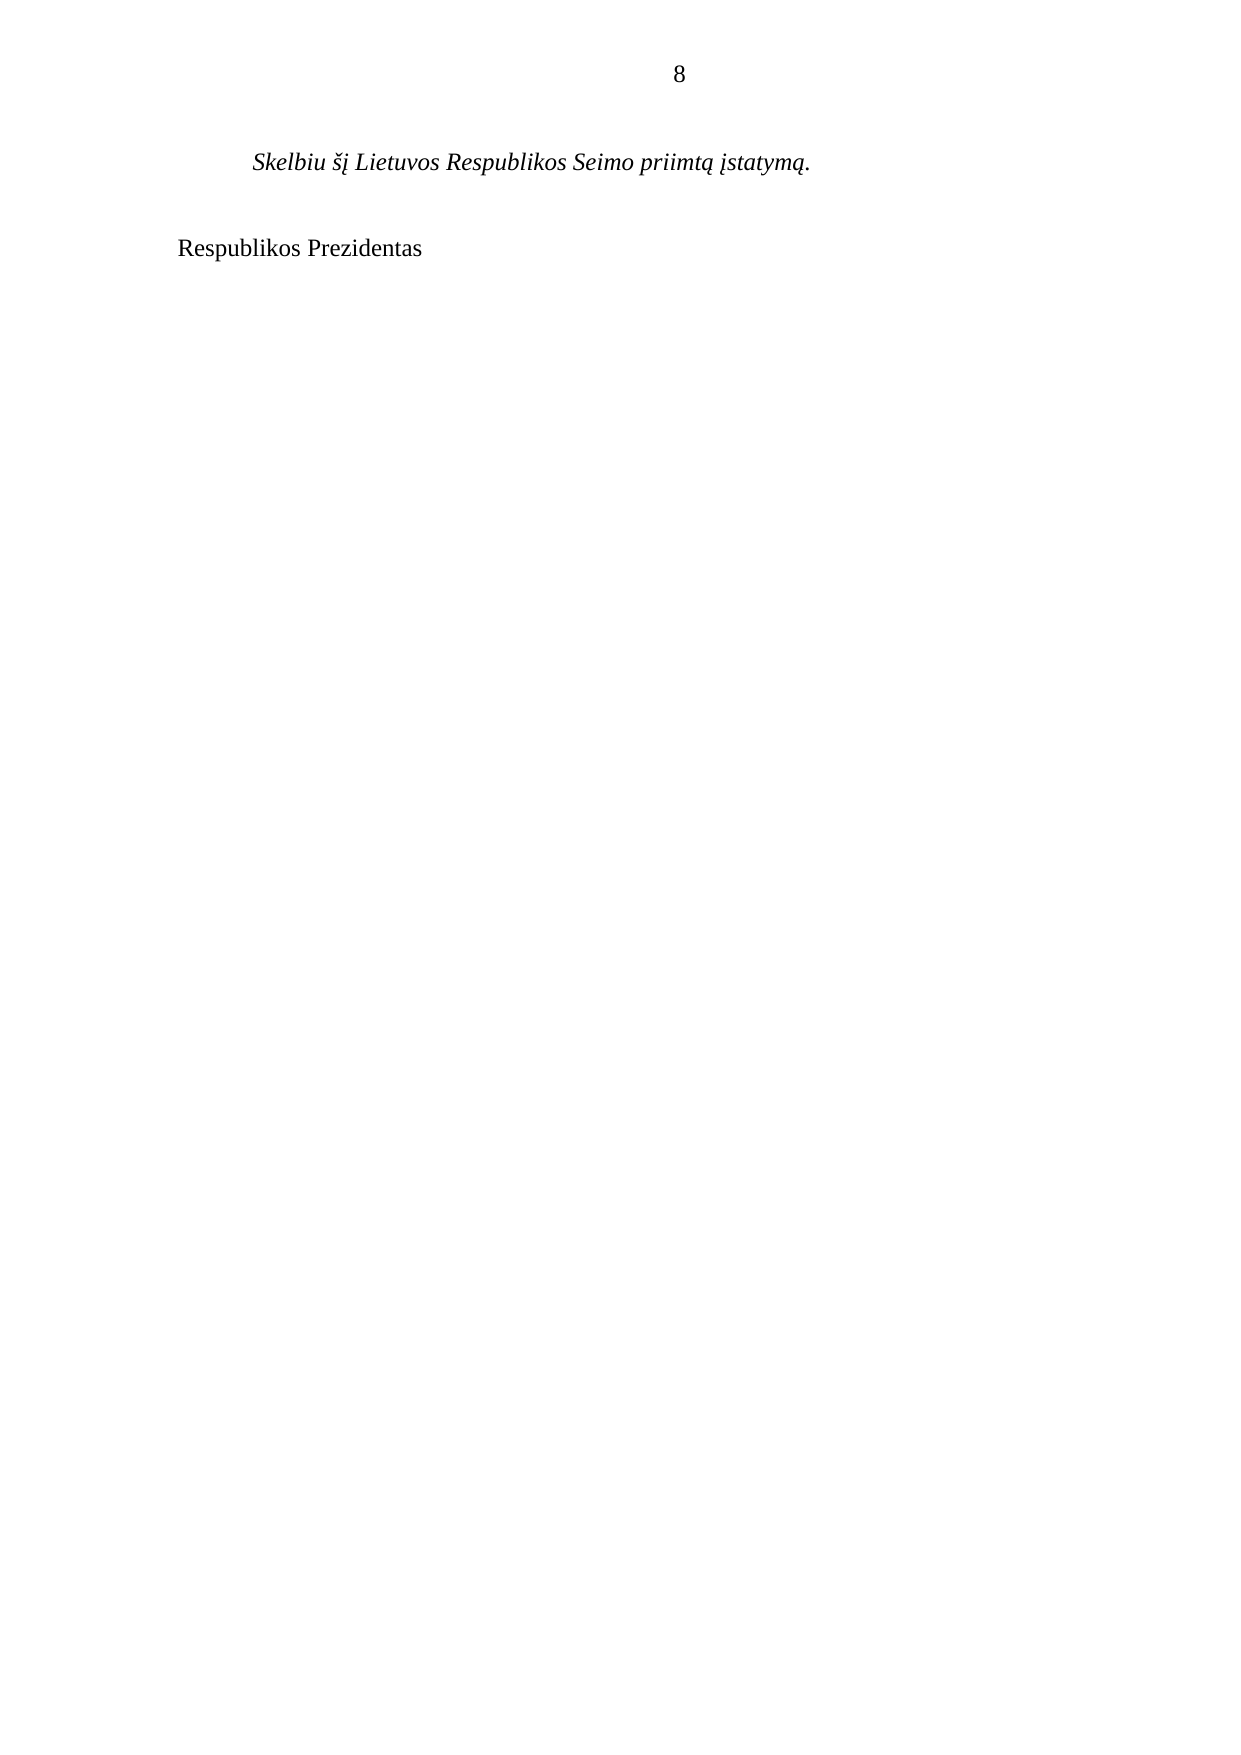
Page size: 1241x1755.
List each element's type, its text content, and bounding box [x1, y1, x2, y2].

text Respublikos Prezidentas [177, 233, 1181, 262]
text Skelbiu šį Lietuvos Respublikos Seimo priimtą įstatymą. [177, 147, 1181, 176]
